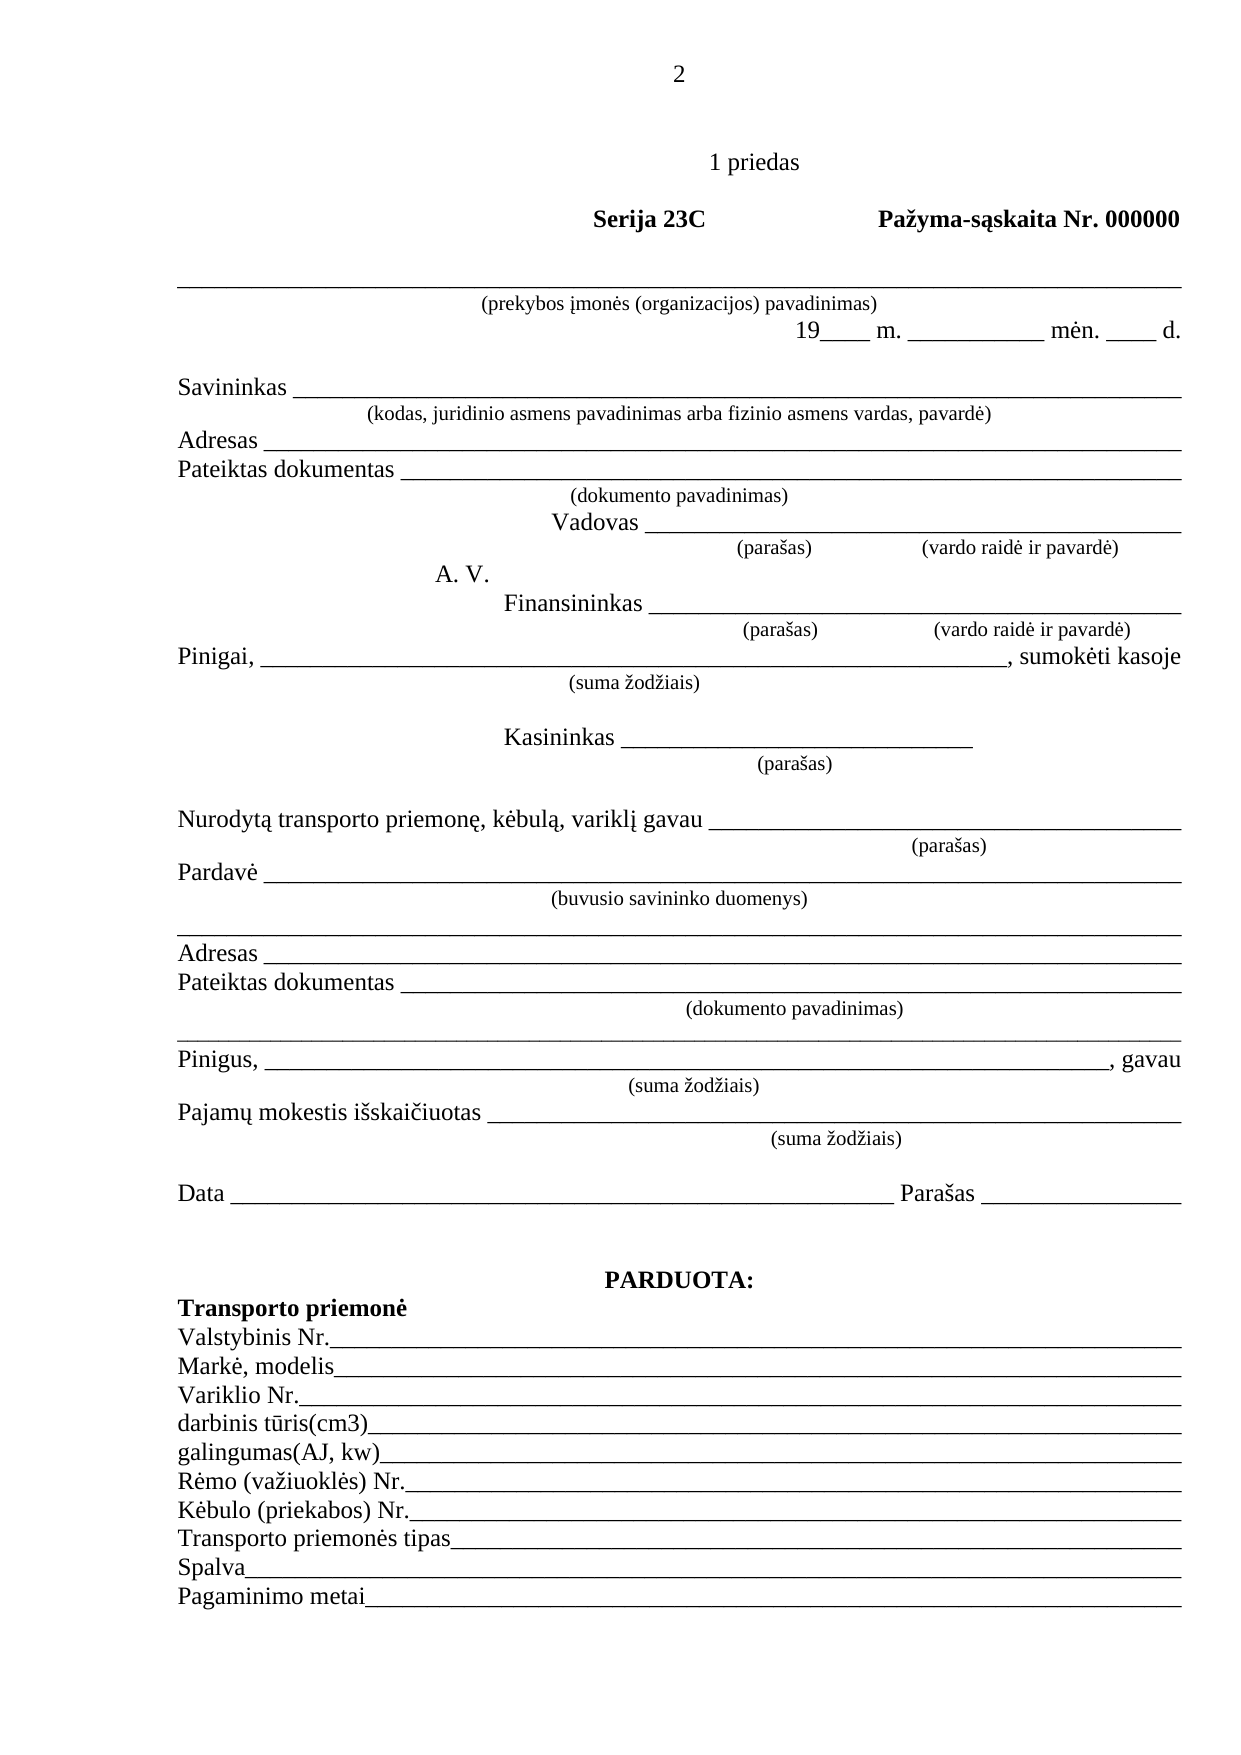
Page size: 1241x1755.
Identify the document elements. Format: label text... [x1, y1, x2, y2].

text (parašas) (vardo raidė ir pavardė) [177, 617, 1181, 641]
text Serija 23C Pažyma-sąskaita Nr. 000000 [177, 204, 1181, 233]
text Nurodytą transporto priemonę, kėbulą, variklį gavau [177, 804, 1181, 833]
text Pagaminimo metai [177, 1581, 1181, 1610]
text Savininkas [177, 372, 1181, 401]
text (dokumento pavadinimas) [177, 996, 1181, 1020]
text A. V. [177, 559, 1181, 588]
text Pardavė [177, 857, 1181, 886]
text Pinigai, , sumokėti kasoje [177, 641, 1181, 670]
text Kasininkas [177, 722, 1181, 751]
text Valstybinis Nr. [177, 1322, 1181, 1351]
text Adresas [177, 425, 1181, 454]
text Pinigus, , gavau [177, 1044, 1181, 1073]
text 1 priedas [177, 147, 1181, 176]
text galingumas(AJ, kw) [177, 1437, 1181, 1466]
text (suma žodžiais) [177, 1126, 1181, 1150]
text Pajamų mokestis išskaičiuotas [177, 1097, 1181, 1126]
text (buvusio savininko duomenys) [177, 886, 1181, 910]
text Transporto priemonės tipas [177, 1523, 1181, 1552]
text Variklio Nr. [177, 1380, 1181, 1408]
text (suma žodžiais) [177, 1073, 1181, 1097]
text Pateiktas dokumentas [177, 967, 1181, 996]
text (suma žodžiais) [177, 670, 1181, 694]
text Kėbulo (priekabos) Nr. [177, 1495, 1181, 1523]
text Adresas [177, 938, 1181, 967]
text 19____ m. mėn. ____ d. [177, 315, 1181, 343]
text (prekybos įmonės (organizacijos) pavadinimas) [177, 291, 1181, 315]
text (kodas, juridinio asmens pavadinimas arba fizinio asmens vardas, pavardė) [177, 401, 1181, 425]
text (dokumento pavadinimas) [177, 482, 1181, 507]
text Vadovas [177, 507, 1181, 535]
text darbinis tūris(cm3) [177, 1408, 1181, 1437]
text Rėmo (važiuoklės) Nr. [177, 1466, 1181, 1495]
text Pateiktas dokumentas [177, 454, 1181, 482]
text PARDUOTA: [177, 1265, 1181, 1293]
text (parašas) [177, 751, 1181, 775]
text Transporto priemonė [177, 1293, 1181, 1322]
text Spalva [177, 1552, 1181, 1581]
text (parašas) [177, 833, 1181, 857]
text Markė, modelis [177, 1351, 1181, 1380]
text Finansininkas [177, 588, 1181, 617]
text (parašas) (vardo raidė ir pavardė) [177, 535, 1181, 559]
text Data Parašas ________________ [177, 1178, 1181, 1207]
